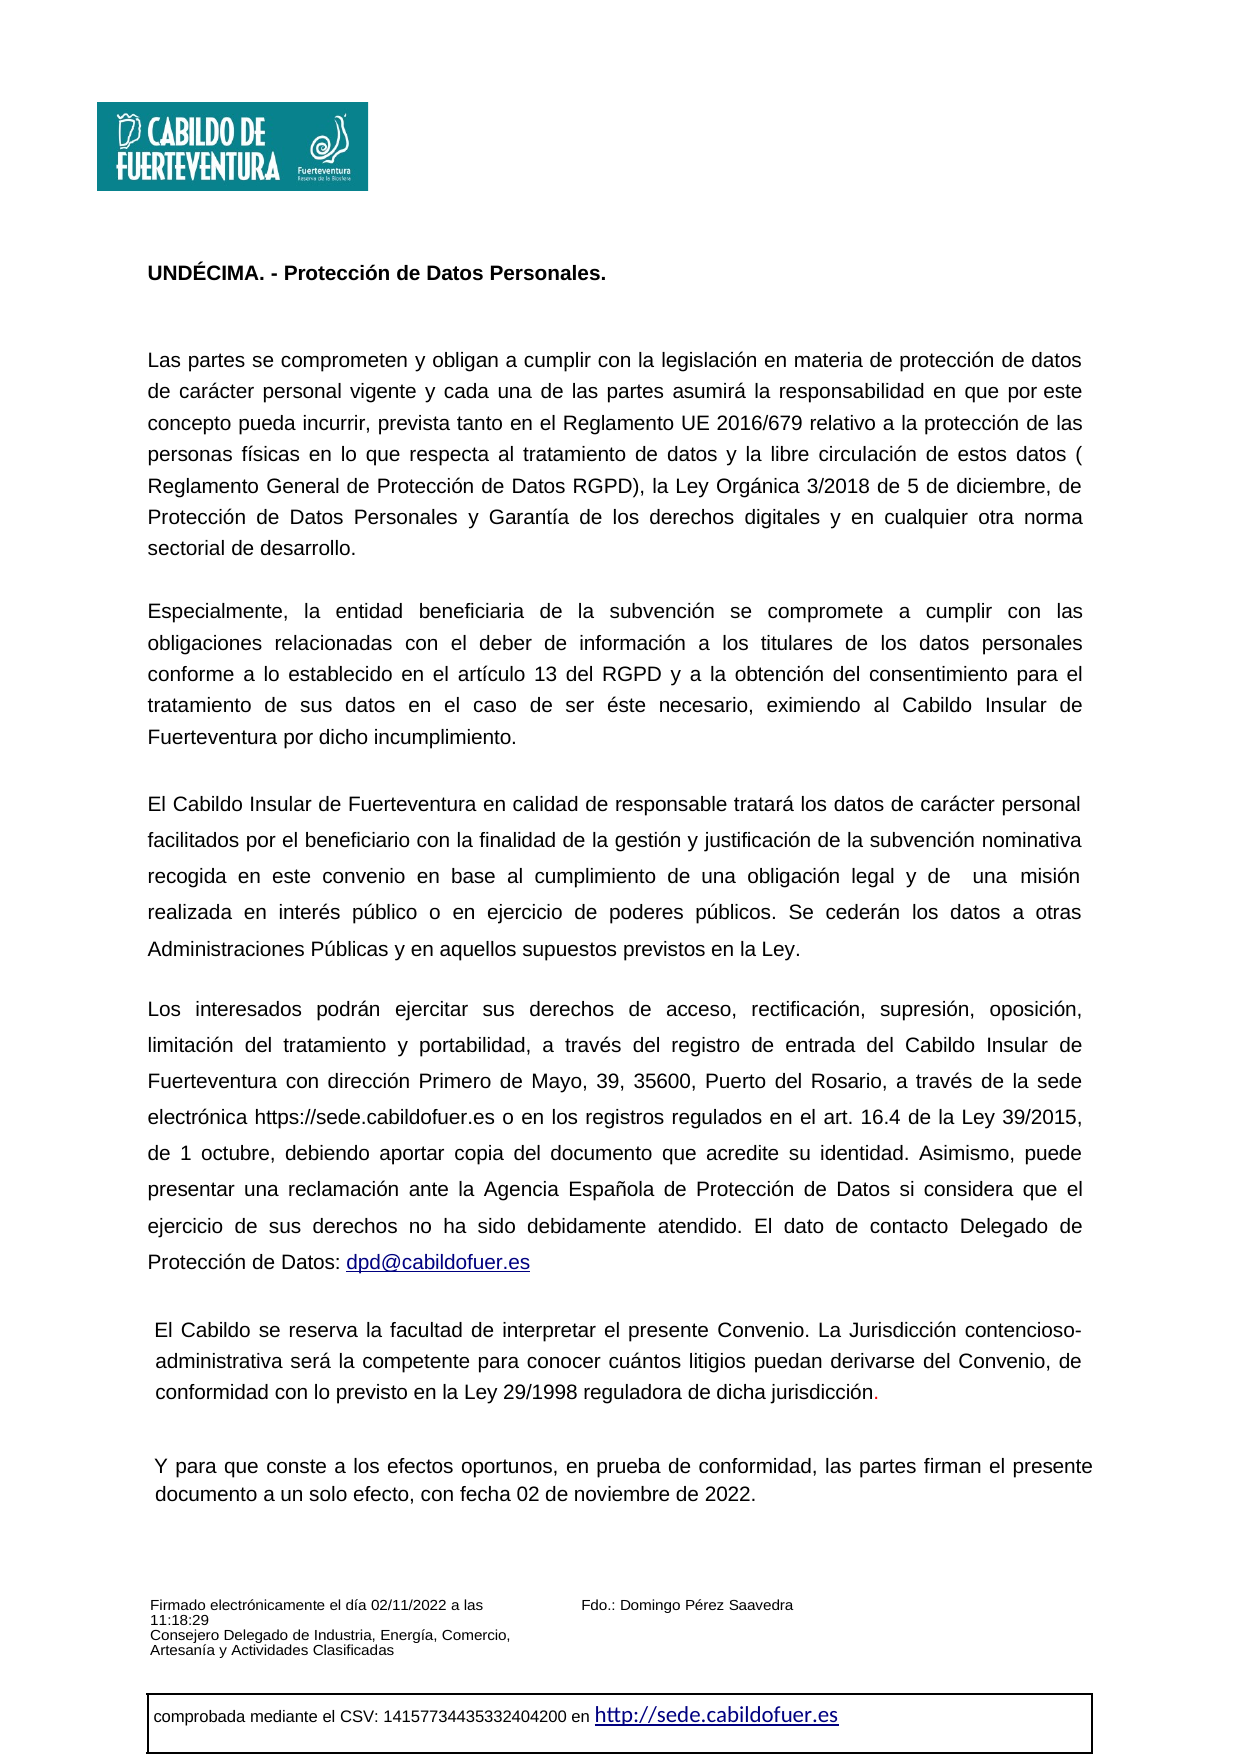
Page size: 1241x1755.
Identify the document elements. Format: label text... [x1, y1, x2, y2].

text Los interesados podrán ejercitar sus derechos de acceso, rectificación, supresión, oposición, limitación del tratamiento y portabilidad, a través del registro de entrada del Cabildo Insular de Fuerteventura con dirección Primero de Mayo, 39, 35600, Puerto del Rosario, a través de la sede electrónica https://sede.cabildofuer.es o en los registros regulados en el art. 16.4 de la Ley 39/2015, de 1 octubre, debiendo aportar copia del documento que acredite su identidad. Asimismo, puede presentar una reclamación ante la Agencia Española de Protección de Datos si considera que el ejercicio de sus derechos no ha sido debidamente atendido. El dato de contacto Delegado de Protección de Datos: dpd@cabildofuer.es [147, 997, 1083, 1273]
subtitle UNDÉCIMA. - Protección de Datos Personales. [147, 260, 1107, 284]
text Y para que conste a los efectos oportunos, en prueba de conformidad, las partes firman el presente documento a un solo efecto, con fecha 02 de noviembre de 2022. [154, 1454, 1093, 1506]
text Las partes se comprometen y obligan a cumplir con la legislación en materia de protección de datos de carácter personal vigente y cada una de las partes asumirá la responsabilidad en que por este concepto pueda incurrir, prevista tanto en el Reglamento UE 2016/679 relativo a la protección de las personas físicas en lo que respecta al tratamiento de datos y la libre circulación de estos datos ( Reglamento General de Protección de Datos RGPD), la Ley Orgánica 3/2018 de 5 de diciembre, de Protección de Datos Personales y Garantía de los derechos digitales y en cualquier otra norma sectorial de desarrollo. [147, 348, 1083, 560]
text El Cabildo Insular de Fuerteventura en calidad de responsable tratará los datos de carácter personal facilitados por el beneficiario con la finalidad de la gestión y justificación de la subvención nominativa recogida en este convenio en base al cumplimiento de una obligación legal y de una misión realizada en interés público o en ejercicio de poderes públicos. Se cederán los datos a otras Administraciones Públicas y en aquellos supuestos previstos en la Ley. [147, 792, 1081, 960]
text El Cabildo se reserva la facultad de interpretar el presente Convenio. La Jurisdicción contencioso- administrativa será la competente para conocer cuántos litigios puedan derivarse del Convenio, de conformidad con lo previsto en la Ley 29/1998 reguladora de dicha jurisdicción. [154, 1317, 1083, 1404]
text Especialmente, la entidad beneficiaria de la subvención se compromete a cumplir con las obligaciones relacionadas con el deber de información a los titulares de los datos personales conforme a lo establecido en el artículo 13 del RGPD y a la obtención del consentimiento para el tratamiento de sus datos en el caso de ser éste necesario, eximiendo al Cabildo Insular de Fuerteventura por dicho incumplimiento. [147, 599, 1083, 748]
text Consejero Delegado de Industria, Energía, Comercio, Artesanía y Actividades Clasificadas [150, 1628, 512, 1659]
text Fdo.: Domingo Pérez Saavedra [581, 1598, 1107, 1613]
text Firmado electrónicamente el día 02/11/2022 a las 11:18:29 [150, 1598, 484, 1628]
